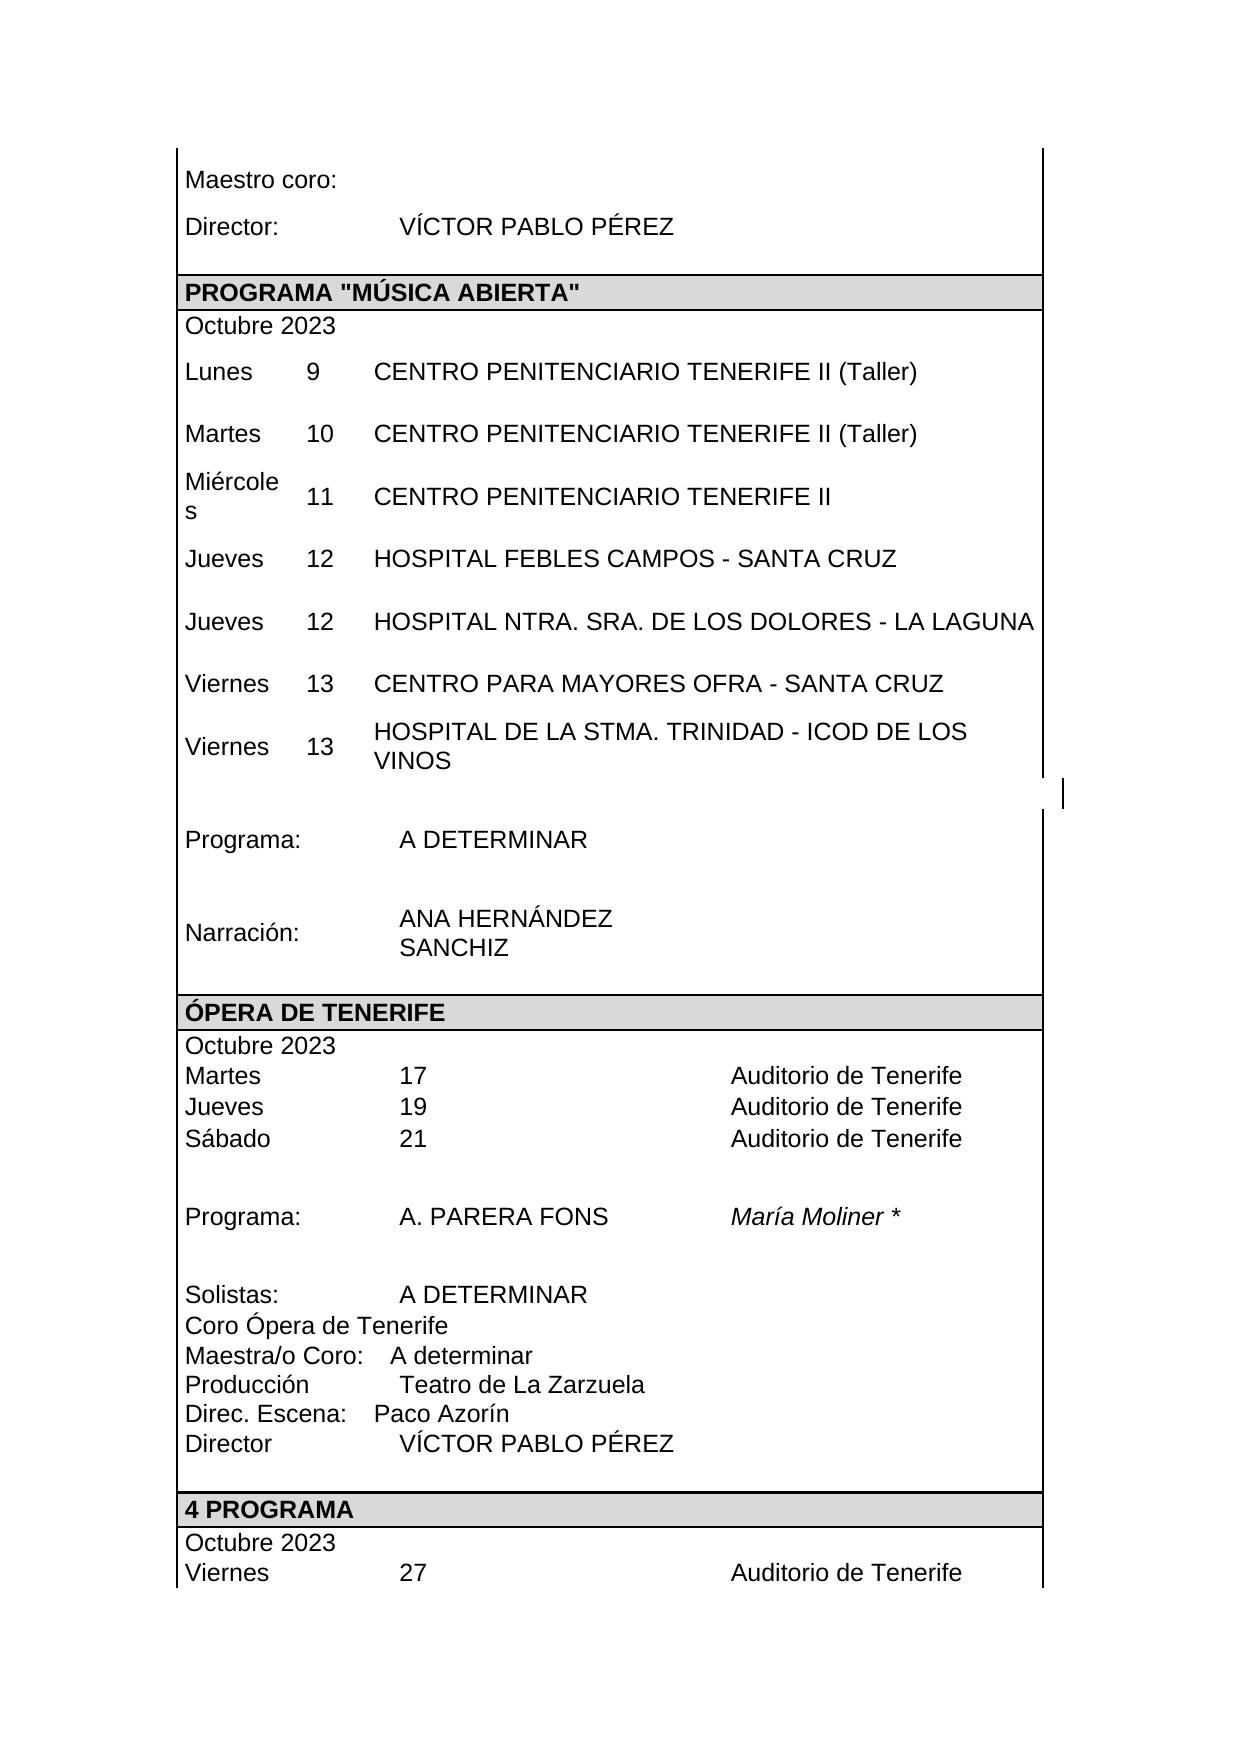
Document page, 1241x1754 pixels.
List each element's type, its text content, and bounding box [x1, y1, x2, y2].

table_cell [1055, 904, 1063, 961]
table_cell [1044, 148, 1055, 210]
table_cell [1044, 1491, 1055, 1526]
table_cell [392, 1154, 723, 1185]
table_cell [723, 210, 1042, 241]
table_cell [1044, 1185, 1055, 1247]
table_cell Viernes [178, 653, 299, 715]
table_cell [1055, 1154, 1063, 1185]
table_cell [1055, 1185, 1063, 1247]
table_cell [1044, 241, 1055, 274]
table_cell [1055, 274, 1063, 309]
table_cell [1044, 1060, 1055, 1091]
table_cell 13 [299, 653, 366, 715]
table_cell [1044, 1459, 1055, 1491]
table_cell [1044, 1091, 1055, 1122]
table_cell [1044, 274, 1055, 309]
table_cell [178, 778, 392, 809]
table_cell Octubre 2023 [178, 311, 723, 340]
table_cell [1044, 715, 1055, 777]
table_cell [1044, 1123, 1055, 1154]
table_cell CENTRO PARA MAYORES OFRA - SANTA CRUZ [366, 653, 1042, 715]
table_cell [178, 1248, 392, 1279]
table_cell [1044, 1428, 1055, 1459]
table_cell [1055, 1060, 1063, 1091]
table_cell [723, 1528, 1042, 1557]
table_cell [1044, 528, 1055, 590]
table_cell 13 [299, 715, 366, 777]
table_cell [1055, 148, 1063, 210]
table_cell [723, 1154, 1042, 1185]
table_cell Martes [178, 403, 299, 465]
table_cell Auditorio de Tenerife [723, 1091, 1042, 1122]
table_cell [723, 1428, 1042, 1459]
table_cell [1055, 1399, 1063, 1427]
table_cell [1044, 403, 1055, 465]
table_cell Jueves [178, 528, 299, 590]
table_cell CENTRO PENITENCIARIO TENERIFE II (Taller) [366, 403, 1042, 465]
table_cell Producción [178, 1370, 392, 1399]
table_cell 12 [299, 590, 366, 652]
table_cell [1055, 1310, 1063, 1341]
table_cell Direc. Escena: [178, 1399, 366, 1427]
table_cell Auditorio de Tenerife [723, 1123, 1042, 1154]
table_cell [1044, 1399, 1055, 1427]
table_cell Octubre 2023 [178, 1528, 723, 1557]
table_cell [178, 961, 1042, 994]
table_cell [723, 1031, 1042, 1060]
table_cell [723, 871, 1042, 904]
table_cell Programa: [178, 1185, 392, 1247]
table_cell Jueves [178, 590, 299, 652]
table_cell Paco Azorín [366, 1399, 723, 1427]
table_cell [723, 1370, 1042, 1399]
table_cell VÍCTOR PABLO PÉREZ [392, 1428, 723, 1459]
table_cell Coro Ópera de Tenerife [178, 1310, 723, 1341]
table_cell Auditorio de Tenerife [723, 1060, 1042, 1091]
table_cell [1055, 653, 1063, 715]
table_cell Viernes [178, 1557, 392, 1588]
table_cell Miércoles [178, 465, 299, 527]
table_cell HOSPITAL FEBLES CAMPOS - SANTA CRUZ [366, 528, 1042, 590]
table_cell 19 [392, 1091, 723, 1122]
table_cell A. PARERA FONS [392, 1185, 723, 1247]
table_cell [1055, 1341, 1063, 1370]
table_cell [723, 1310, 1042, 1341]
table_cell Narración: [178, 904, 392, 961]
table_cell [723, 1341, 1042, 1370]
table_cell 9 [299, 340, 366, 402]
table_cell 27 [392, 1557, 723, 1588]
table_cell [1055, 340, 1063, 402]
table_cell A DETERMINAR [392, 809, 723, 871]
table_cell [723, 1399, 1042, 1427]
table_cell [1055, 1123, 1063, 1154]
table_cell [1055, 961, 1063, 994]
table_cell [1055, 403, 1063, 465]
table_cell VÍCTOR PABLO PÉREZ [392, 210, 723, 241]
table_cell [1055, 590, 1063, 652]
table_cell HOSPITAL DE LA STMA. TRINIDAD - ICOD DE LOS VINOS [366, 715, 1042, 777]
table_cell [443, 778, 1062, 809]
table_cell Director [178, 1428, 392, 1459]
table_cell [1055, 210, 1063, 241]
table_cell [1044, 465, 1055, 527]
table_cell [1055, 1428, 1063, 1459]
table_cell [1055, 528, 1063, 590]
table_cell 11 [299, 465, 366, 527]
table_cell [1055, 871, 1063, 904]
table_cell Maestro coro: [178, 148, 723, 210]
table_cell Lunes [178, 340, 299, 402]
table_cell [1055, 465, 1063, 527]
table_cell CENTRO PENITENCIARIO TENERIFE II [366, 465, 1042, 527]
table_cell [1044, 809, 1055, 871]
table_cell Sábado [178, 1123, 392, 1154]
table_cell Auditorio de Tenerife [723, 1557, 1042, 1588]
table_cell [1055, 1091, 1063, 1122]
table_cell [1044, 961, 1055, 994]
table_cell [1055, 309, 1063, 340]
table_cell [1044, 1341, 1055, 1370]
table_cell Solistas: [178, 1279, 392, 1310]
table_cell [1055, 1526, 1063, 1557]
table_cell ÓPERA DE TENERIFE [178, 996, 1042, 1029]
table_cell [723, 1279, 1042, 1310]
table_cell [723, 1248, 1042, 1279]
table_cell [178, 1154, 392, 1185]
table_cell [1044, 1279, 1055, 1310]
table_cell 17 [392, 1060, 723, 1091]
table_cell HOSPITAL NTRA. SRA. DE LOS DOLORES - LA LAGUNA [366, 590, 1042, 652]
table_cell [723, 148, 1042, 210]
table_cell PROGRAMA "MÚSICA ABIERTA" [178, 276, 1042, 309]
table_cell A DETERMINAR [392, 1279, 723, 1310]
table_cell [1044, 1526, 1055, 1557]
table_cell [1055, 1248, 1063, 1279]
table_cell [1044, 340, 1055, 402]
table_cell CENTRO PENITENCIARIO TENERIFE II (Taller) [366, 340, 1042, 402]
table_cell A determinar [383, 1341, 723, 1370]
table_cell [1055, 715, 1063, 777]
table_cell [178, 241, 1042, 274]
table_cell [1044, 871, 1055, 904]
table_cell Jueves [178, 1091, 392, 1122]
table_cell [1044, 309, 1055, 340]
table_cell [1055, 1491, 1063, 1526]
table_cell ANA HERNÁNDEZ SANCHIZ [392, 904, 723, 961]
table_cell [1044, 590, 1055, 652]
table_cell [723, 904, 1042, 961]
table_cell Programa: [178, 809, 392, 871]
table_cell [1055, 809, 1063, 871]
table_cell Viernes [178, 715, 299, 777]
table_cell [1055, 1557, 1063, 1588]
table_cell [392, 871, 723, 904]
table_cell [178, 1459, 1042, 1491]
table_cell 10 [299, 403, 366, 465]
table_cell Director: [178, 210, 392, 241]
table_cell [1055, 1459, 1063, 1491]
table_cell [178, 871, 392, 904]
table_cell [1044, 904, 1055, 961]
table_cell [1055, 1370, 1063, 1399]
table_cell Martes [178, 1060, 392, 1091]
table_cell Octubre 2023 [178, 1031, 723, 1060]
table_cell Maestra/o Coro: [178, 1341, 382, 1370]
table_cell [1044, 653, 1055, 715]
table_cell [1055, 1029, 1063, 1060]
table_cell 4 PROGRAMA [178, 1494, 1042, 1526]
table_cell [1055, 241, 1063, 274]
table_cell [1044, 1557, 1055, 1588]
table_cell [392, 1248, 723, 1279]
table_cell [723, 311, 1042, 340]
table_cell [1044, 994, 1055, 1029]
table_cell María Moliner * [723, 1185, 1042, 1247]
table_cell [392, 778, 443, 809]
table_cell [1044, 1154, 1055, 1185]
table_cell 21 [392, 1123, 723, 1154]
table_cell [1044, 1029, 1055, 1060]
table_cell 12 [299, 528, 366, 590]
table_cell [1044, 1310, 1055, 1341]
table_cell [1044, 1370, 1055, 1399]
table_cell [723, 809, 1042, 871]
table_cell [1044, 1248, 1055, 1279]
table_cell [1055, 1279, 1063, 1310]
table_cell [1055, 994, 1063, 1029]
table_cell [1044, 210, 1055, 241]
table_cell Teatro de La Zarzuela [392, 1370, 723, 1399]
